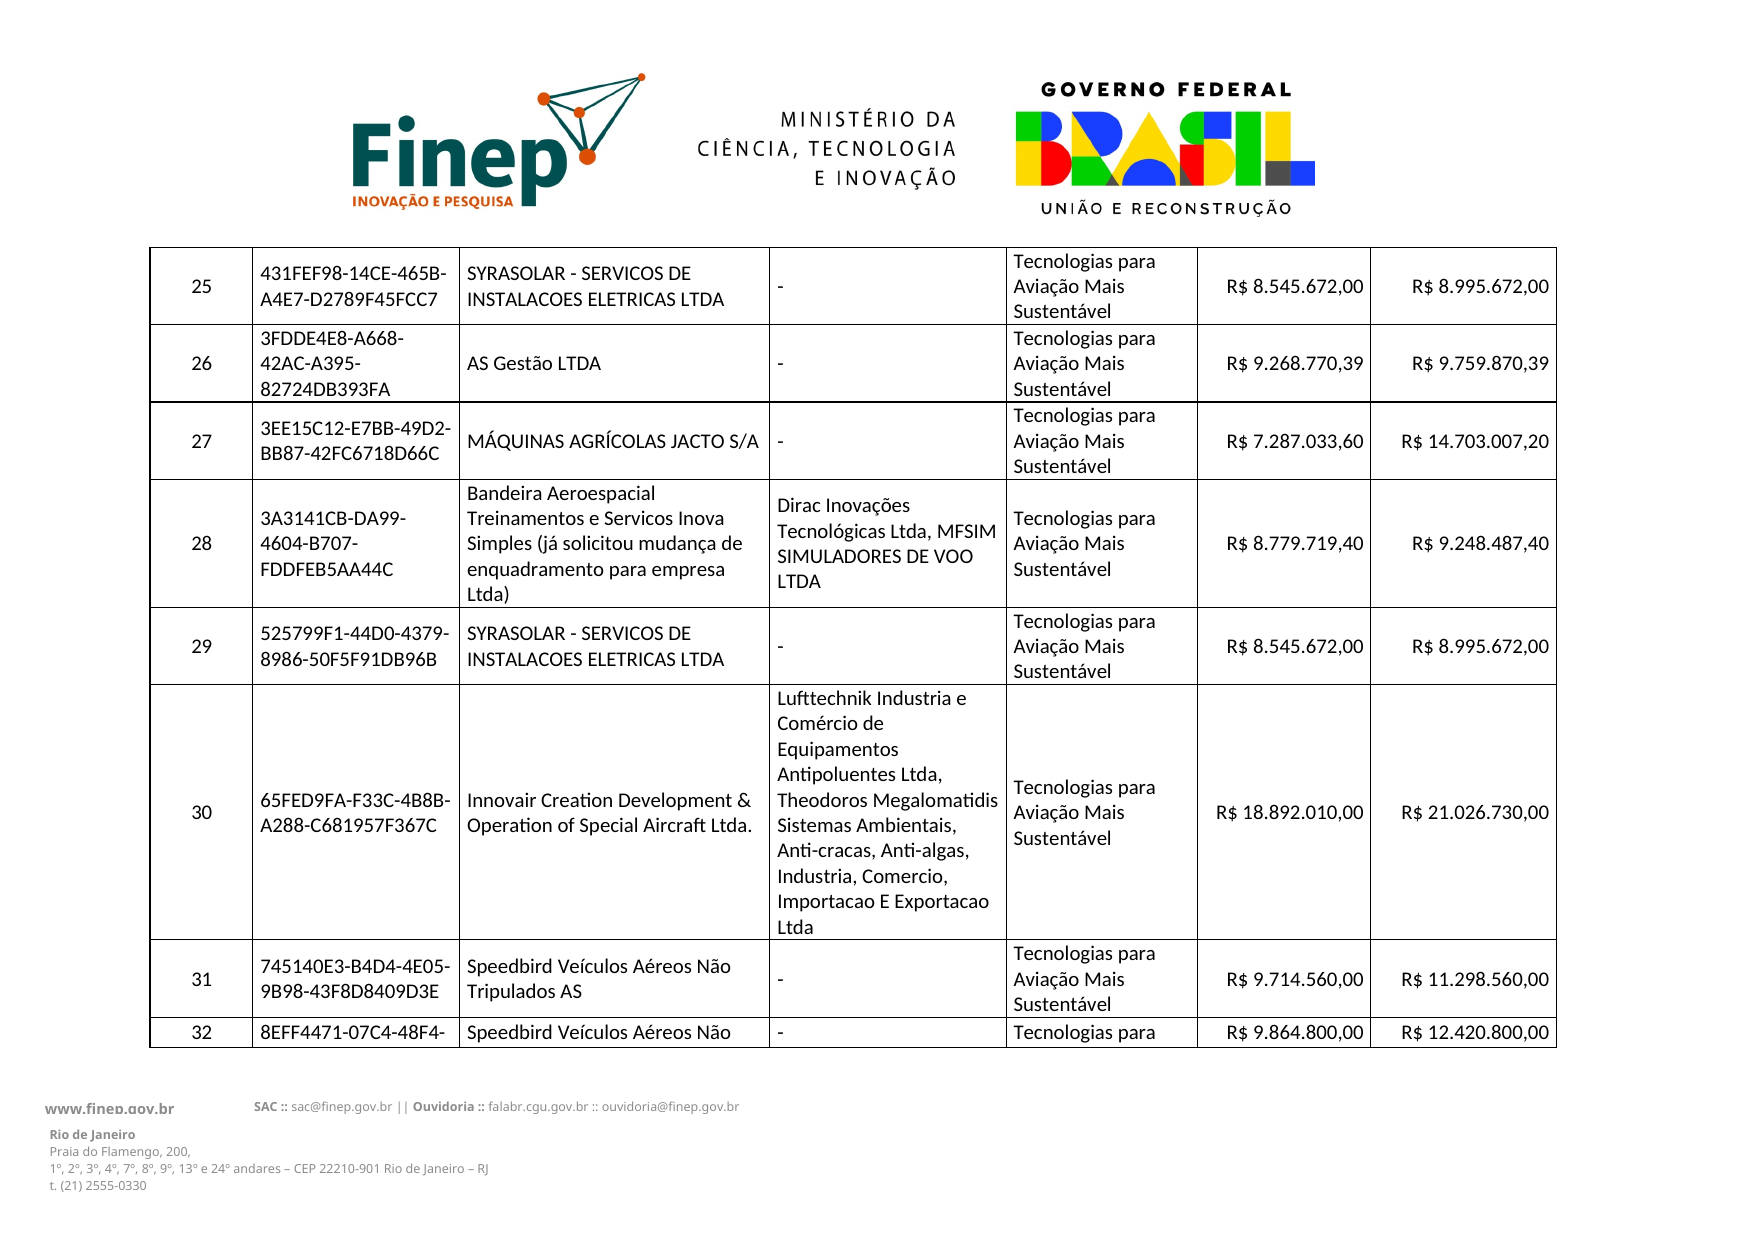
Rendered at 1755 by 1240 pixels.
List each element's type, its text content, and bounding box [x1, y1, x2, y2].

table_cell Speedbird Veículos Aéreos Não Tripulados AS [460, 940, 769, 1017]
table_cell 32 [151, 1018, 252, 1047]
table_cell R$ 7.287.033,60 [1198, 403, 1370, 479]
table_cell R$ 14.703.007,20 [1371, 403, 1556, 479]
table_cell R$ 11.298.560,00 [1371, 940, 1556, 1017]
table_cell R$ 9.759.870,39 [1371, 325, 1556, 401]
table_cell Tecnologias para Aviação Mais Sustentável [1007, 608, 1197, 684]
table_cell - [770, 248, 1006, 324]
table_cell 31 [151, 940, 252, 1017]
table_cell Lufttechnik Industria e Comércio de Equipamentos Antipoluentes Ltda, Theodoros Megalomatidis Sistemas Ambientais, Anti-cracas, Anti-algas, Industria, Comercio, Importacao E Exportacao Ltda [770, 685, 1006, 939]
table_cell Tecnologias para Aviação Mais Sustentável [1007, 325, 1197, 401]
table_cell R$ 21.026.730,00 [1371, 685, 1556, 939]
table_cell R$ 18.892.010,00 [1198, 685, 1370, 939]
table_cell 25 [151, 248, 252, 324]
table_cell R$ 8.545.672,00 [1198, 248, 1370, 324]
table_cell 3FDDE4E8-A668-42AC-A395-82724DB393FA [253, 325, 459, 401]
table_cell Dirac Inovações Tecnológicas Ltda, MFSIM SIMULADORES DE VOO LTDA [770, 480, 1006, 607]
table_cell 28 [151, 480, 252, 607]
table_cell Innovair Creation Development & Operation of Special Aircraft Ltda. [460, 685, 769, 939]
table_cell SYRASOLAR - SERVICOS DE INSTALACOES ELETRICAS LTDA [460, 608, 769, 684]
table_cell Tecnologias para Aviação Mais Sustentável [1007, 685, 1197, 939]
table_cell R$ 9.714.560,00 [1198, 940, 1370, 1017]
table_cell Speedbird Veículos Aéreos Não [460, 1018, 769, 1047]
table_cell Tecnologias para Aviação Mais Sustentável [1007, 480, 1197, 607]
table_cell R$ 9.268.770,39 [1198, 325, 1370, 401]
table_cell R$ 8.995.672,00 [1371, 608, 1556, 684]
table_cell Bandeira Aeroespacial Treinamentos e Servicos Inova Simples (já solicitou mudança de enquadramento para empresa Ltda) [460, 480, 769, 607]
table_cell R$ 9.248.487,40 [1371, 480, 1556, 607]
table_cell - [770, 325, 1006, 401]
table_cell Tecnologias para Aviação Mais Sustentável [1007, 403, 1197, 479]
table_cell 8EFF4471-07C4-48F4- [253, 1018, 459, 1047]
table_cell 65FED9FA-F33C-4B8B-A288-C681957F367C [253, 685, 459, 939]
table_cell Tecnologias para Aviação Mais Sustentável [1007, 248, 1197, 324]
table_cell - [770, 940, 1006, 1017]
table_cell - [770, 608, 1006, 684]
table_cell R$ 8.995.672,00 [1371, 248, 1556, 324]
table_cell 745140E3-B4D4-4E05-9B98-43F8D8409D3E [253, 940, 459, 1017]
table_cell 3EE15C12-E7BB-49D2-BB87-42FC6718D66C [253, 403, 459, 479]
table_cell - [770, 403, 1006, 479]
table_cell R$ 8.779.719,40 [1198, 480, 1370, 607]
table_cell R$ 9.864.800,00 [1198, 1018, 1370, 1047]
table_cell 30 [151, 685, 252, 939]
table_cell Tecnologias para [1007, 1018, 1197, 1047]
table_cell 525799F1-44D0-4379-8986-50F5F91DB96B [253, 608, 459, 684]
table_cell 431FEF98-14CE-465B-A4E7-D2789F45FCC7 [253, 248, 459, 324]
table_cell 26 [151, 325, 252, 401]
table_cell 27 [151, 403, 252, 479]
table_cell R$ 8.545.672,00 [1198, 608, 1370, 684]
table_cell 29 [151, 608, 252, 684]
table_cell - [770, 1018, 1006, 1047]
table_cell R$ 12.420.800,00 [1371, 1018, 1556, 1047]
table_cell AS Gestão LTDA [460, 325, 769, 401]
table_cell SYRASOLAR - SERVICOS DE INSTALACOES ELETRICAS LTDA [460, 248, 769, 324]
table_cell Tecnologias para Aviação Mais Sustentável [1007, 940, 1197, 1017]
table_cell 3A3141CB-DA99-4604-B707-FDDFEB5AA44C [253, 480, 459, 607]
table_cell MÁQUINAS AGRÍCOLAS JACTO S/A [460, 403, 769, 479]
